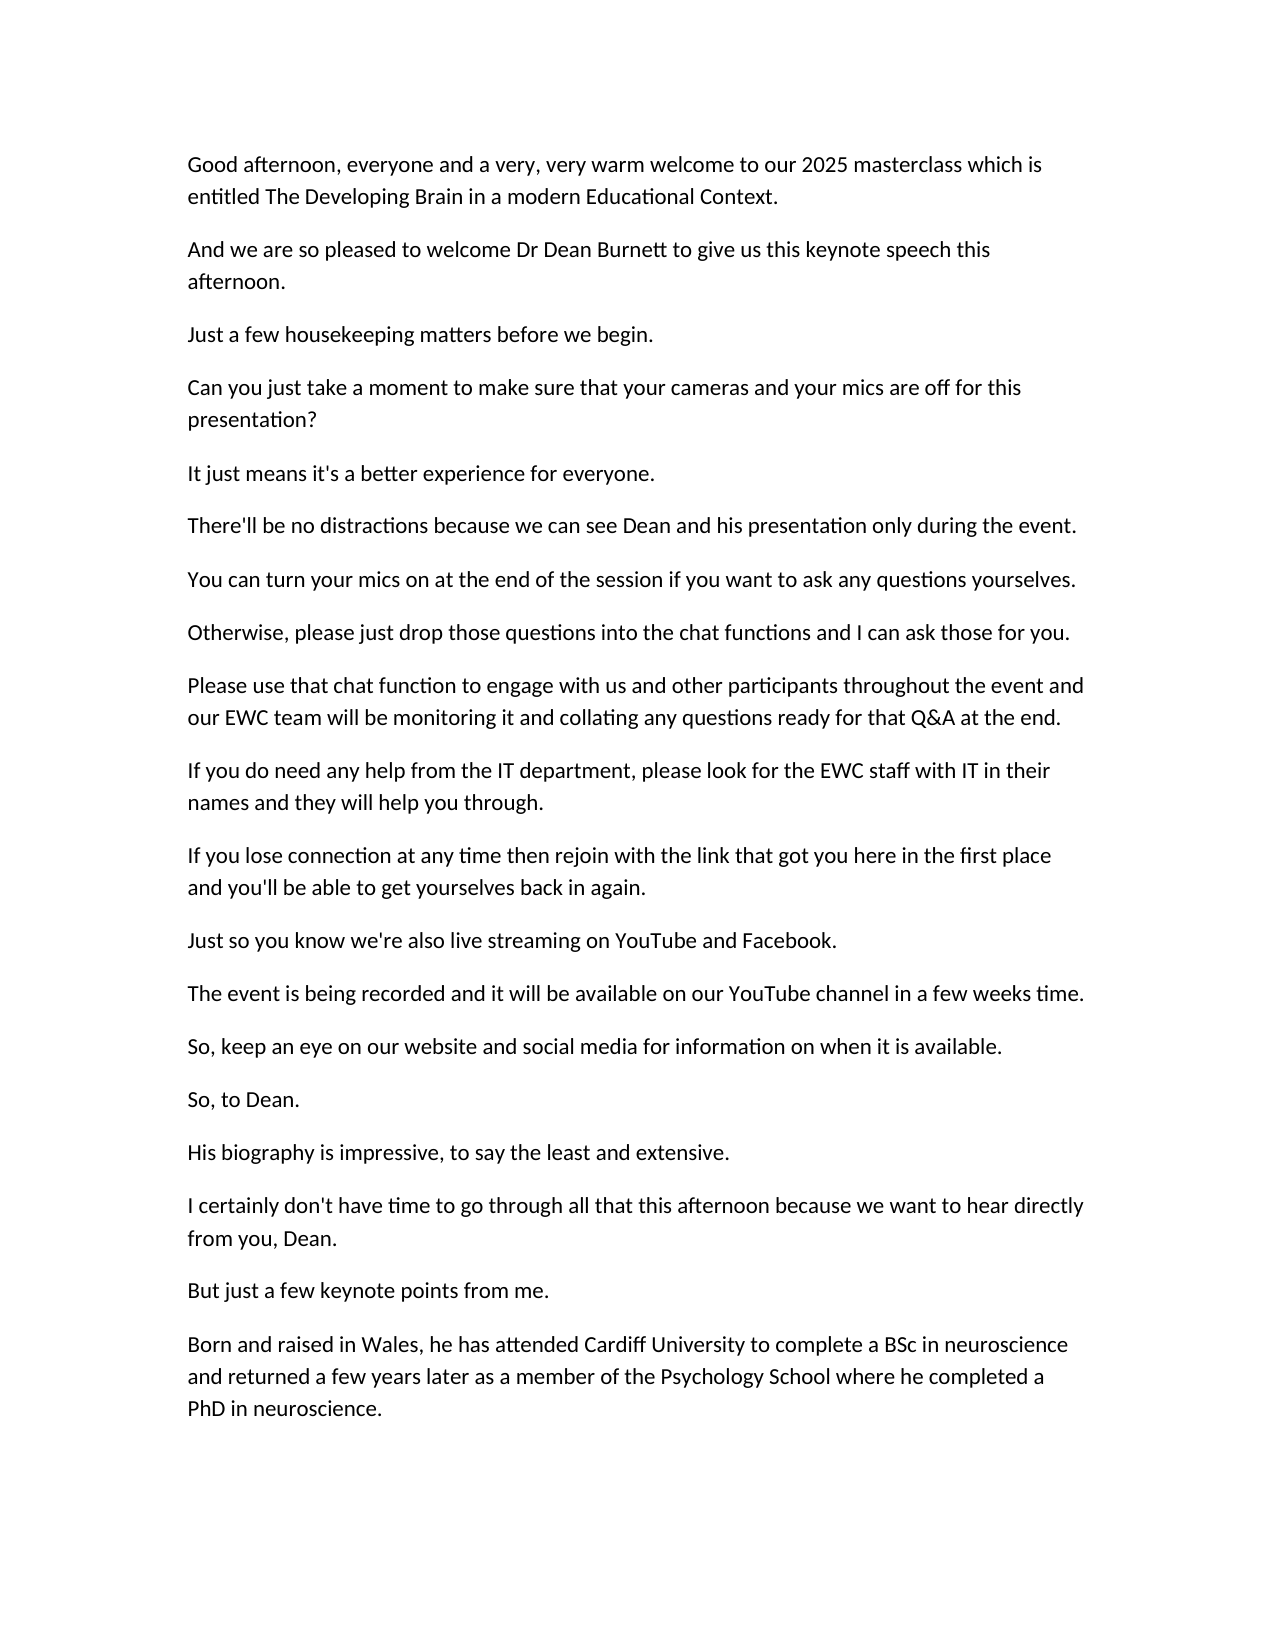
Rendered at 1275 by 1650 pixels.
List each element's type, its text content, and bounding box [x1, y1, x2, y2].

text So, keep an eye on our website and social media for information on when it is available. [187, 1032, 1087, 1060]
text It just means it's a better experience for everyone. [187, 459, 1087, 487]
text Otherwise, please just drop those questions into the chat functions and I can ask those for you. [187, 618, 1087, 646]
text You can turn your mics on at the end of the session if you want to ask any questions yourselves. [187, 565, 1087, 593]
text I certainly don't have time to go through all that this afternoon because we want to hear directly from you, Dean. [187, 1191, 1087, 1252]
text But just a few keynote points from me. [187, 1277, 1087, 1305]
text There'll be no distractions because we can see Dean and his presentation only during the event. [187, 512, 1087, 540]
text Can you just take a moment to make sure that your cameras and your mics are off for this presentation? [187, 373, 1087, 434]
text The event is being recorded and it will be available on our YouTube channel in a few weeks time. [187, 979, 1087, 1007]
text ﻿Good afternoon, everyone and a very, very warm welcome to our 2025 masterclass which is entitled The Developing Brain in a modern Educational Context. [187, 150, 1087, 210]
text Just so you know we're also live streaming on YouTube and Facebook. [187, 926, 1087, 954]
text Please use that chat function to engage with us and other participants throughout the event and our EWC team will be monitoring it and collating any questions ready for that Q&A at the end. [187, 671, 1087, 731]
text If you do need any help from the IT department, please look for the EWC staff with IT in their names and they will help you through. [187, 756, 1087, 816]
text Just a few housekeeping matters before we begin. [187, 320, 1087, 348]
text And we are so pleased to welcome Dr Dean Burnett to give us this keynote speech this afternoon. [187, 235, 1087, 295]
text His biography is impressive, to say the least and extensive. [187, 1138, 1087, 1166]
text If you lose connection at any time then rejoin with the link that got you here in the first place and you'll be able to get yourselves back in again. [187, 841, 1087, 901]
text Born and raised in Wales, he has attended Cardiff University to complete a BSc in neuroscience and returned a few years later as a member of the Psychology School where he completed a PhD in neuroscience. [187, 1330, 1087, 1422]
text So, to Dean. [187, 1085, 1087, 1113]
